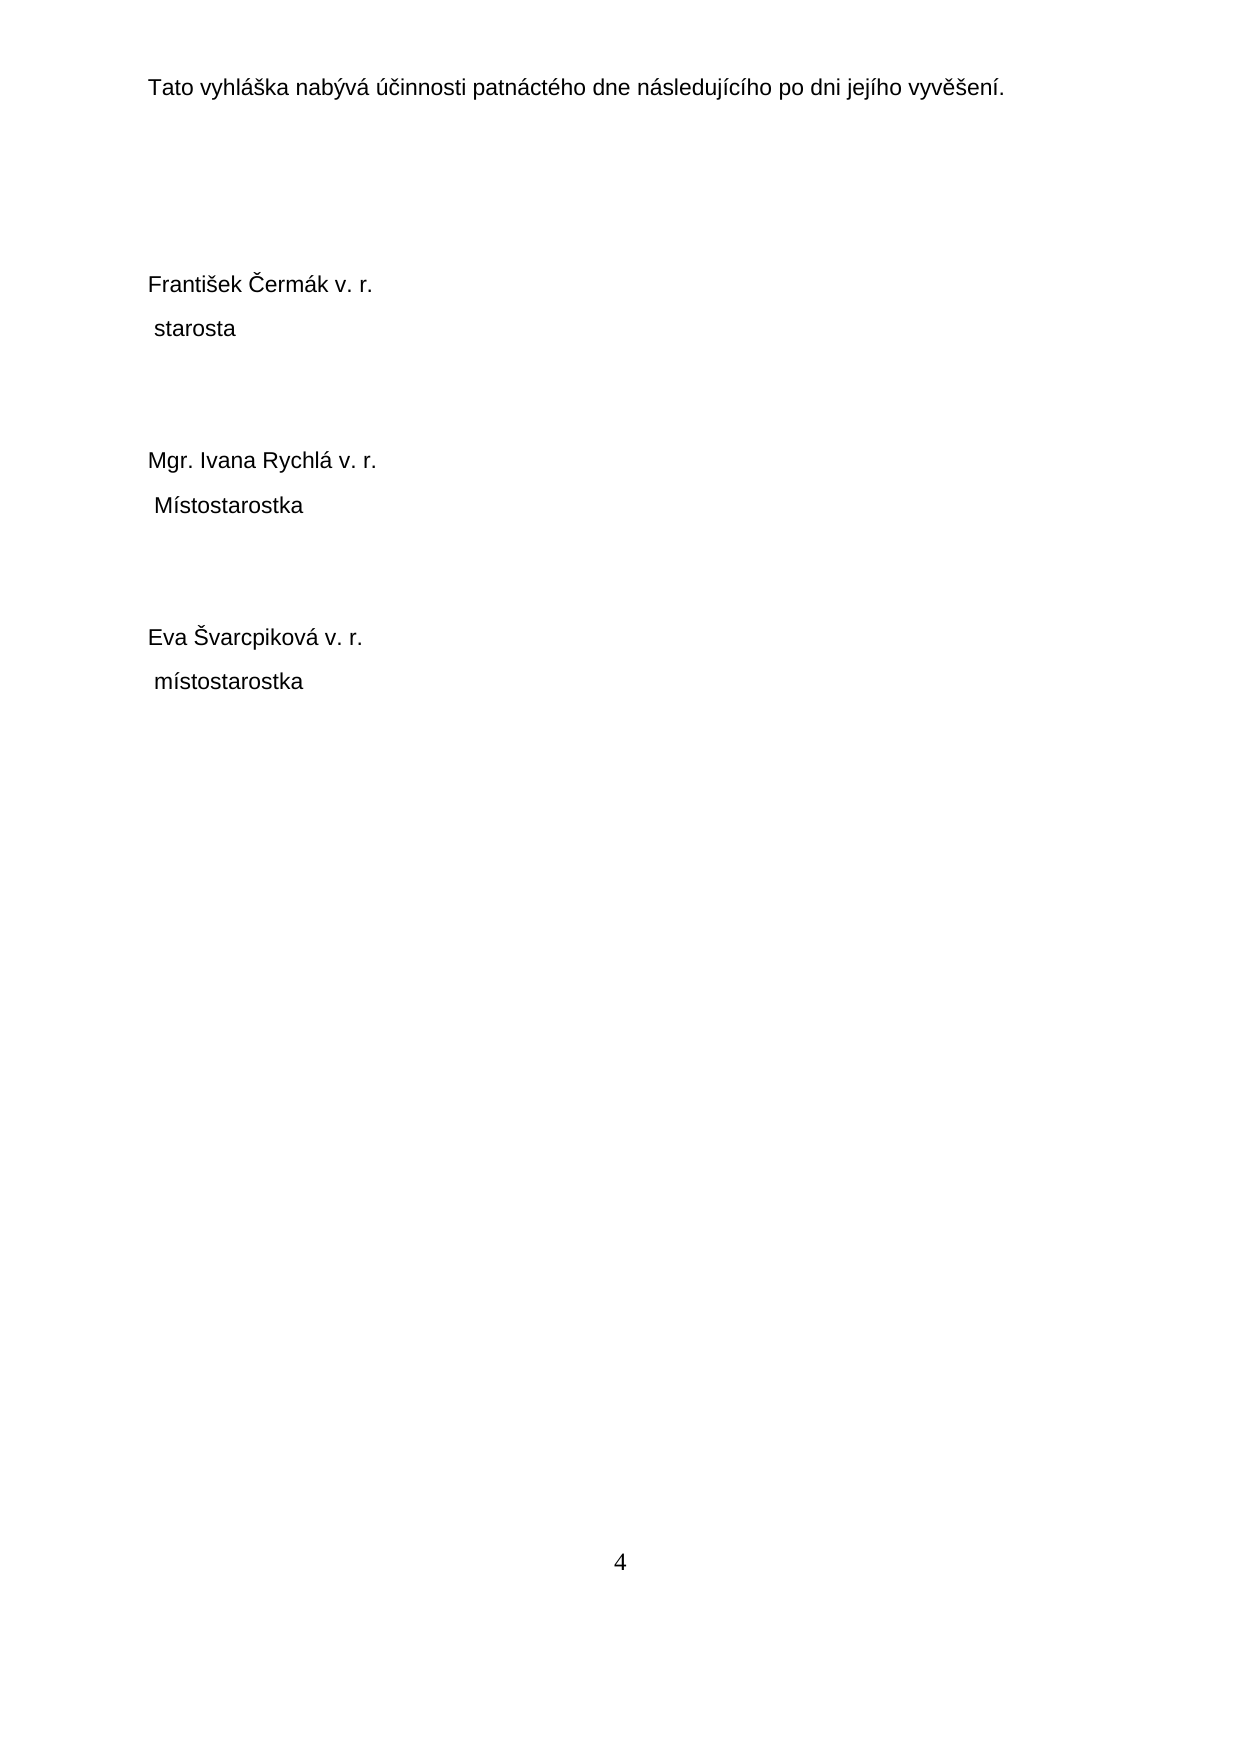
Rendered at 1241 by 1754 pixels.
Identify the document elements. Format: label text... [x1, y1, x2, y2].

text starosta [148, 315, 1092, 342]
text místostarostka [148, 668, 1092, 694]
text Místostarostka [148, 492, 1092, 518]
text Tato vyhláška nabývá účinnosti patnáctého dne následujícího po dni jejího vyvěšení. [148, 74, 1092, 100]
text Mgr. Ivana Rychlá v. r. [148, 447, 1092, 474]
text František Čermák v. r. [148, 271, 1092, 298]
text Eva Švarcpiková v. r. [148, 624, 1092, 650]
